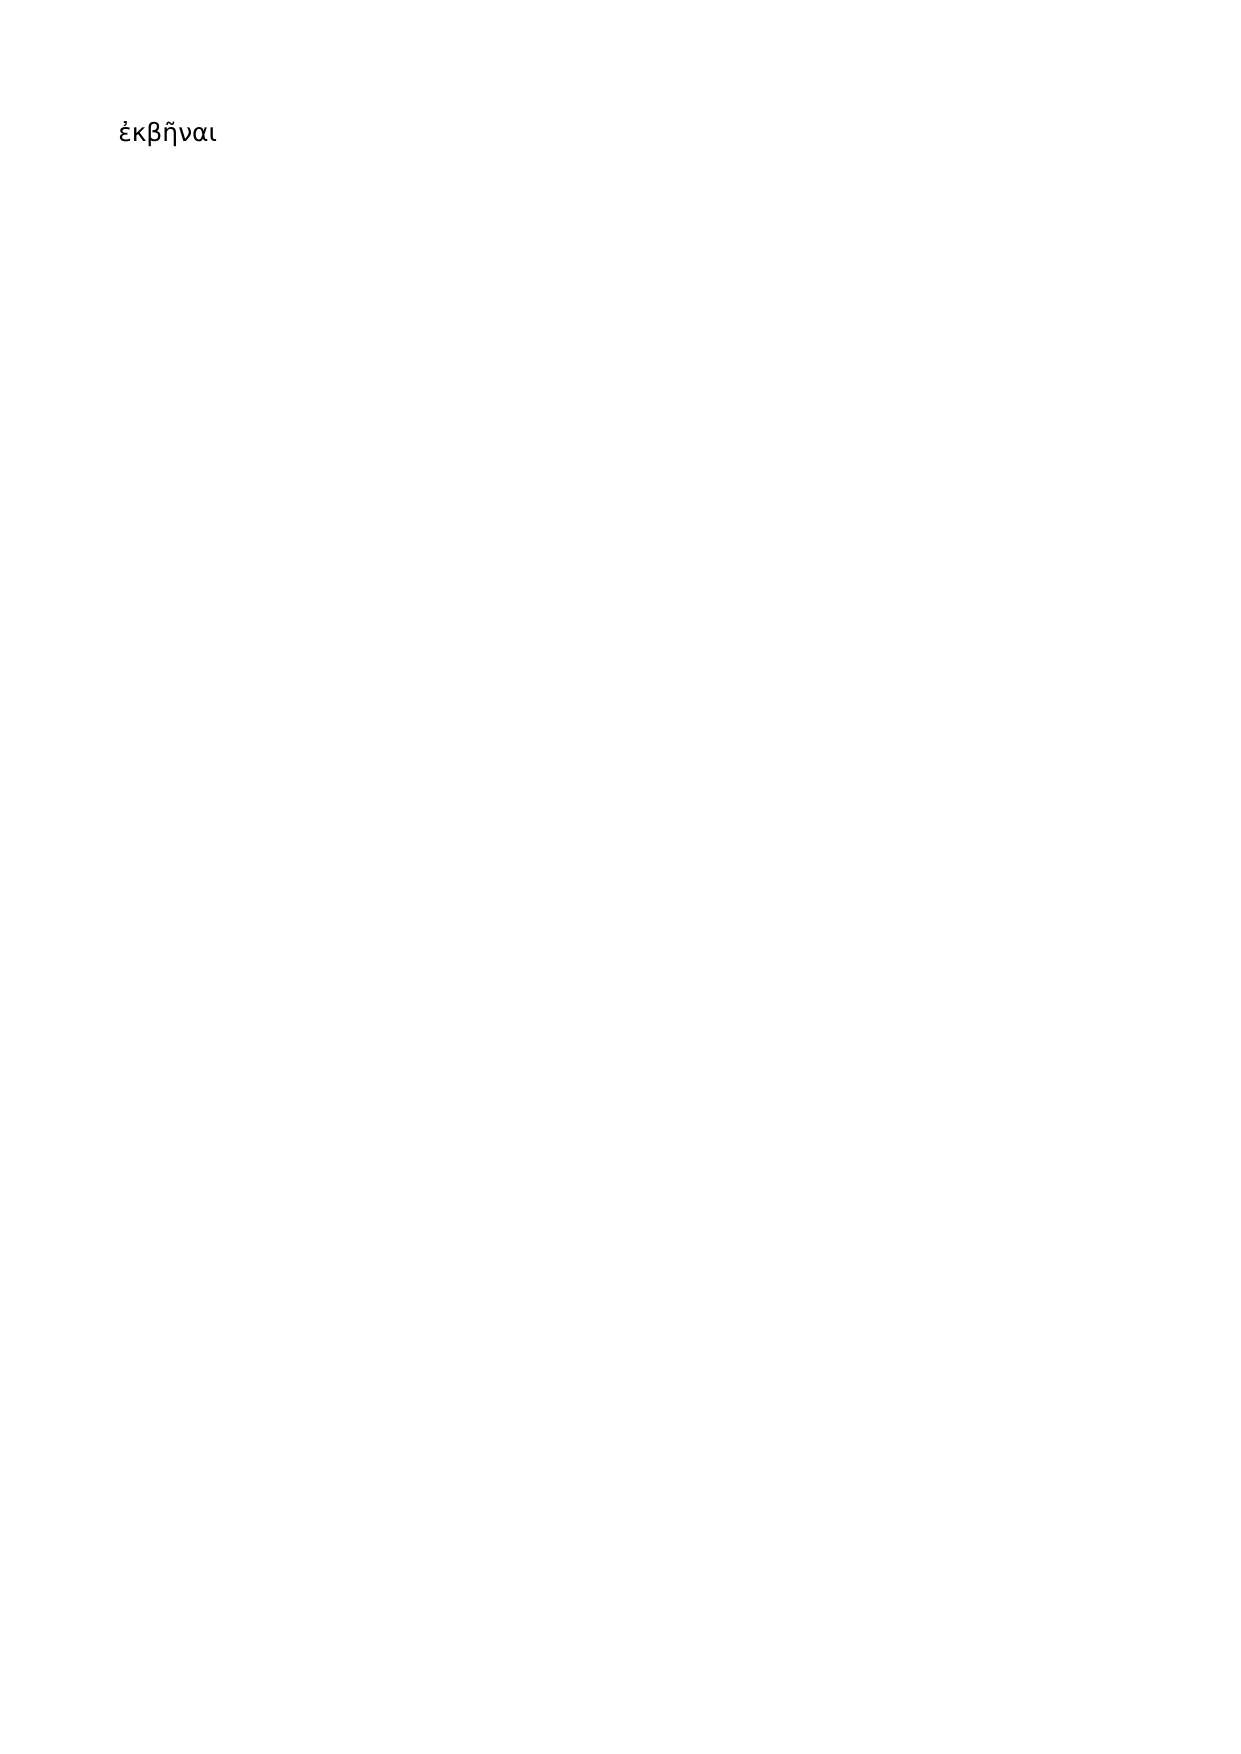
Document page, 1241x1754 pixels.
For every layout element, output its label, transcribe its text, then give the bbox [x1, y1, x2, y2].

text ἐκβῆναι [118, 118, 1122, 147]
